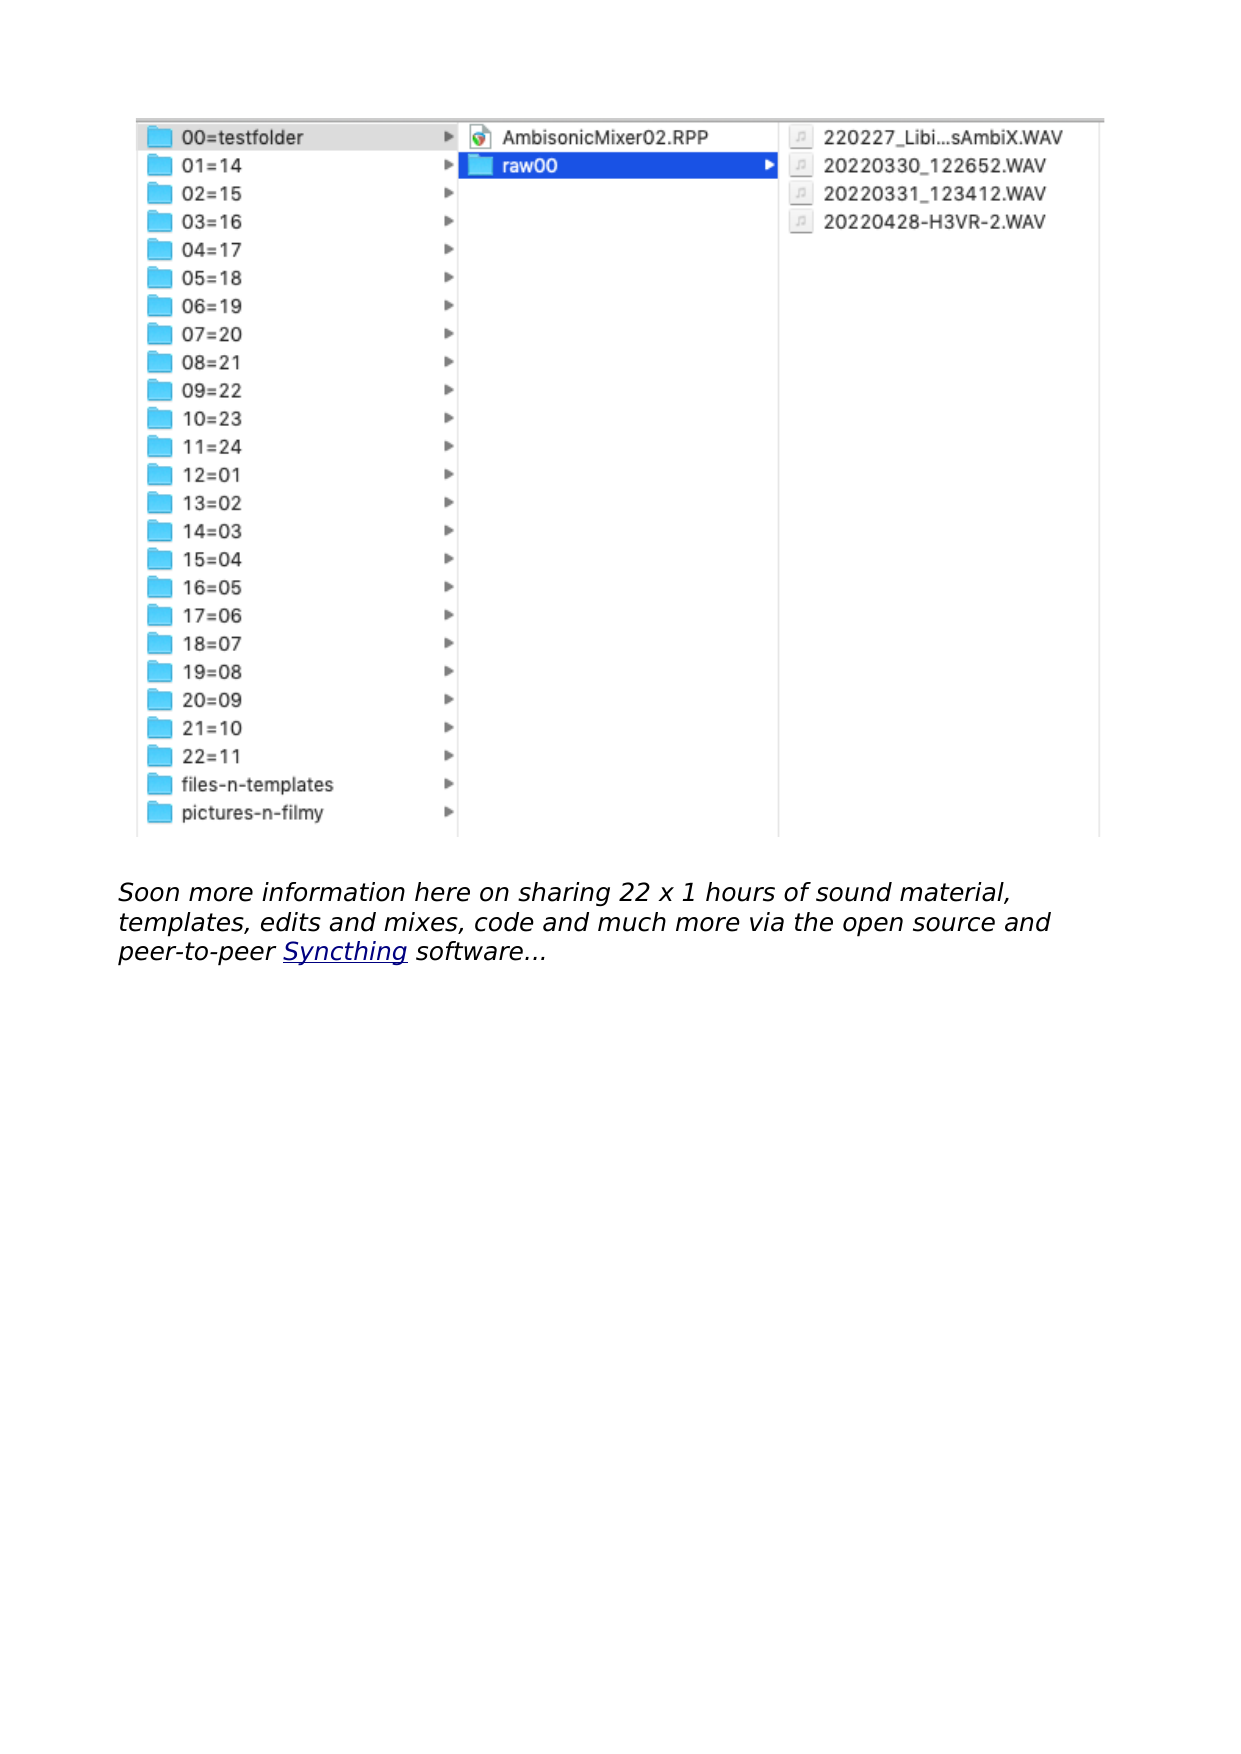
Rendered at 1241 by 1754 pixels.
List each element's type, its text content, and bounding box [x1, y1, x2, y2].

picture [135, 118, 1105, 837]
text Soon more information here on sharing 22 x 1 hours of sound material, templates, edits and mixes, code and much more via the open source and peer-to-peer Syncthing software... [118, 878, 1122, 966]
